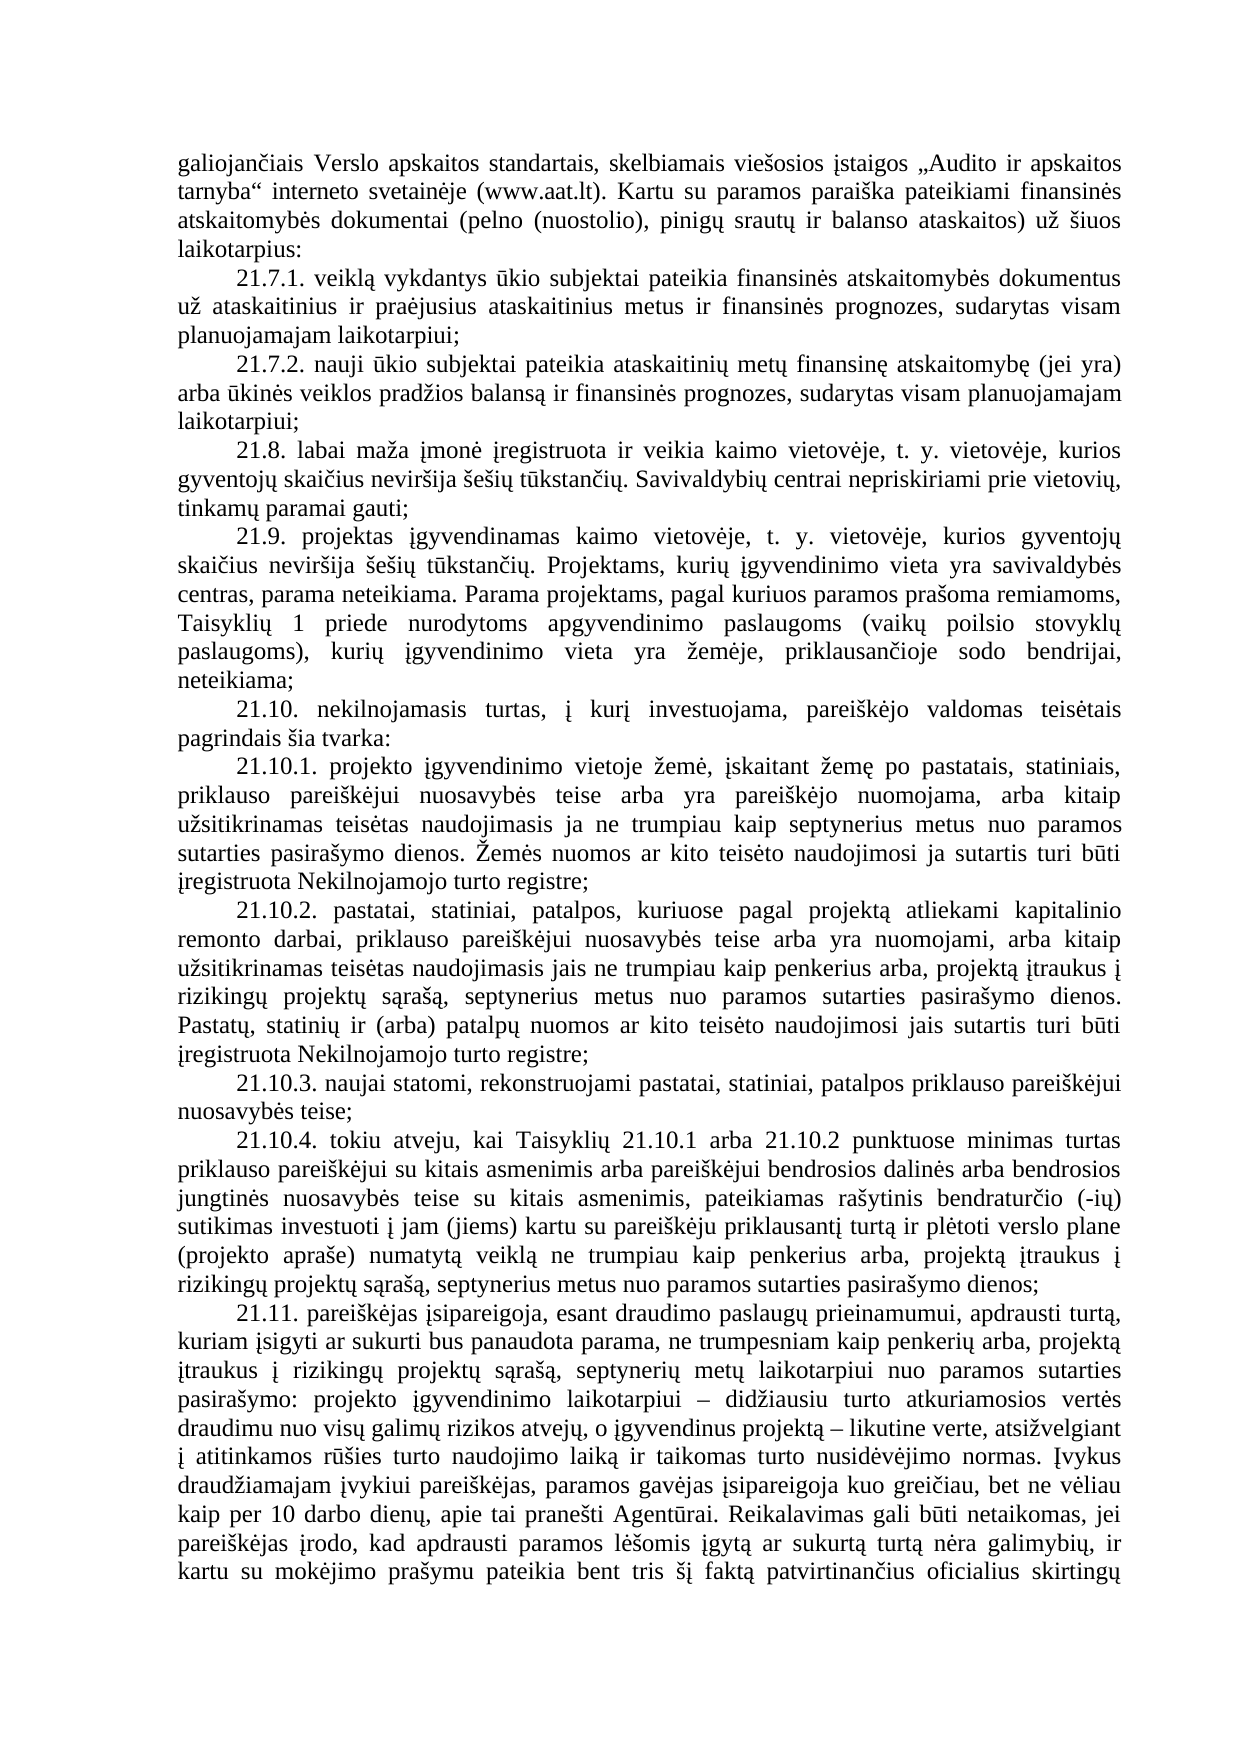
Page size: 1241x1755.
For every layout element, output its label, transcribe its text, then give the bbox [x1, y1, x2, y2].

text 21.7.1. veiklą vykdantys ūkio subjektai pateikia finansinės atskaitomybės dokumentus už ataskaitinius ir praėjusius ataskaitinius metus ir finansinės prognozes, sudarytas visam planuojamajam laikotarpiui; [177, 263, 1122, 349]
text 21.11. pareiškėjas įsipareigoja, esant draudimo paslaugų prieinamumui, apdrausti turtą, kuriam įsigyti ar sukurti bus panaudota parama, ne trumpesniam kaip penkerių arba, projektą įtraukus į rizikingų projektų sąrašą, septynerių metų laikotarpiui nuo paramos sutarties pasirašymo: projekto įgyvendinimo laikotarpiui – didžiausiu turto atkuriamosios vertės draudimu nuo visų galimų rizikos atvejų, o įgyvendinus projektą – likutine verte, atsižvelgiant į atitinkamos rūšies turto naudojimo laiką ir taikomas turto nusidėvėjimo normas. Įvykus draudžiamajam įvykiui pareiškėjas, paramos gavėjas įsipareigoja kuo greičiau, bet ne vėliau kaip per 10 darbo dienų, apie tai pranešti Agentūrai. Reikalavimas gali būti netaikomas, jei pareiškėjas įrodo, kad apdrausti paramos lėšomis įgytą ar sukurtą turtą nėra galimybių, ir kartu su mokėjimo prašymu pateikia bent tris šį faktą patvirtinančius oficialius skirtingų [177, 1298, 1122, 1585]
text 21.10. nekilnojamasis turtas, į kurį investuojama, pareiškėjo valdomas teisėtais pagrindais šia tvarka: [177, 694, 1122, 751]
text 21.10.2. pastatai, statiniai, patalpos, kuriuose pagal projektą atliekami kapitalinio remonto darbai, priklauso pareiškėjui nuosavybės teise arba yra nuomojami, arba kitaip užsitikrinamas teisėtas naudojimasis jais ne trumpiau kaip penkerius arba, projektą įtraukus į rizikingų projektų sąrašą, septynerius metus nuo paramos sutarties pasirašymo dienos. Pastatų, statinių ir (arba) patalpų nuomos ar kito teisėto naudojimosi jais sutartis turi būti įregistruota Nekilnojamojo turto registre; [177, 895, 1122, 1068]
text 21.10.3. naujai statomi, rekonstruojami pastatai, statiniai, patalpos priklauso pareiškėjui nuosavybės teise; [177, 1068, 1122, 1125]
text 21.10.1. projekto įgyvendinimo vietoje žemė, įskaitant žemę po pastatais, statiniais, priklauso pareiškėjui nuosavybės teise arba yra pareiškėjo nuomojama, arba kitaip užsitikrinamas teisėtas naudojimasis ja ne trumpiau kaip septynerius metus nuo paramos sutarties pasirašymo dienos. Žemės nuomos ar kito teisėto naudojimosi ja sutartis turi būti įregistruota Nekilnojamojo turto registre; [177, 751, 1122, 895]
text 21.10.4. tokiu atveju, kai Taisyklių 21.10.1 arba 21.10.2 punktuose minimas turtas priklauso pareiškėjui su kitais asmenimis arba pareiškėjui bendrosios dalinės arba bendrosios jungtinės nuosavybės teise su kitais asmenimis, pateikiamas rašytinis bendraturčio (-ių) sutikimas investuoti į jam (jiems) kartu su pareiškėju priklausantį turtą ir plėtoti verslo plane (projekto apraše) numatytą veiklą ne trumpiau kaip penkerius arba, projektą įtraukus į rizikingų projektų sąrašą, septynerius metus nuo paramos sutarties pasirašymo dienos; [177, 1125, 1122, 1298]
text galiojančiais Verslo apskaitos standartais, skelbiamais viešosios įstaigos „Audito ir apskaitos tarnyba“ interneto svetainėje (www.aat.lt). Kartu su paramos paraiška pateikiami finansinės atskaitomybės dokumentai (pelno (nuostolio), pinigų srautų ir balanso ataskaitos) už šiuos laikotarpius: [177, 148, 1122, 263]
text 21.9. projektas įgyvendinamas kaimo vietovėje, t. y. vietovėje, kurios gyventojų skaičius neviršija šešių tūkstančių. Projektams, kurių įgyvendinimo vieta yra savivaldybės centras, parama neteikiama. Parama projektams, pagal kuriuos paramos prašoma remiamoms, Taisyklių 1 priede nurodytoms apgyvendinimo paslaugoms (vaikų poilsio stovyklų paslaugoms), kurių įgyvendinimo vieta yra žemėje, priklausančioje sodo bendrijai, neteikiama; [177, 521, 1122, 694]
text 21.7.2. nauji ūkio subjektai pateikia ataskaitinių metų finansinę atskaitomybę (jei yra) arba ūkinės veiklos pradžios balansą ir finansinės prognozes, sudarytas visam planuojamajam laikotarpiui; [177, 349, 1122, 435]
text 21.8. labai maža įmonė įregistruota ir veikia kaimo vietovėje, t. y. vietovėje, kurios gyventojų skaičius neviršija šešių tūkstančių. Savivaldybių centrai nepriskiriami prie vietovių, tinkamų paramai gauti; [177, 435, 1122, 521]
